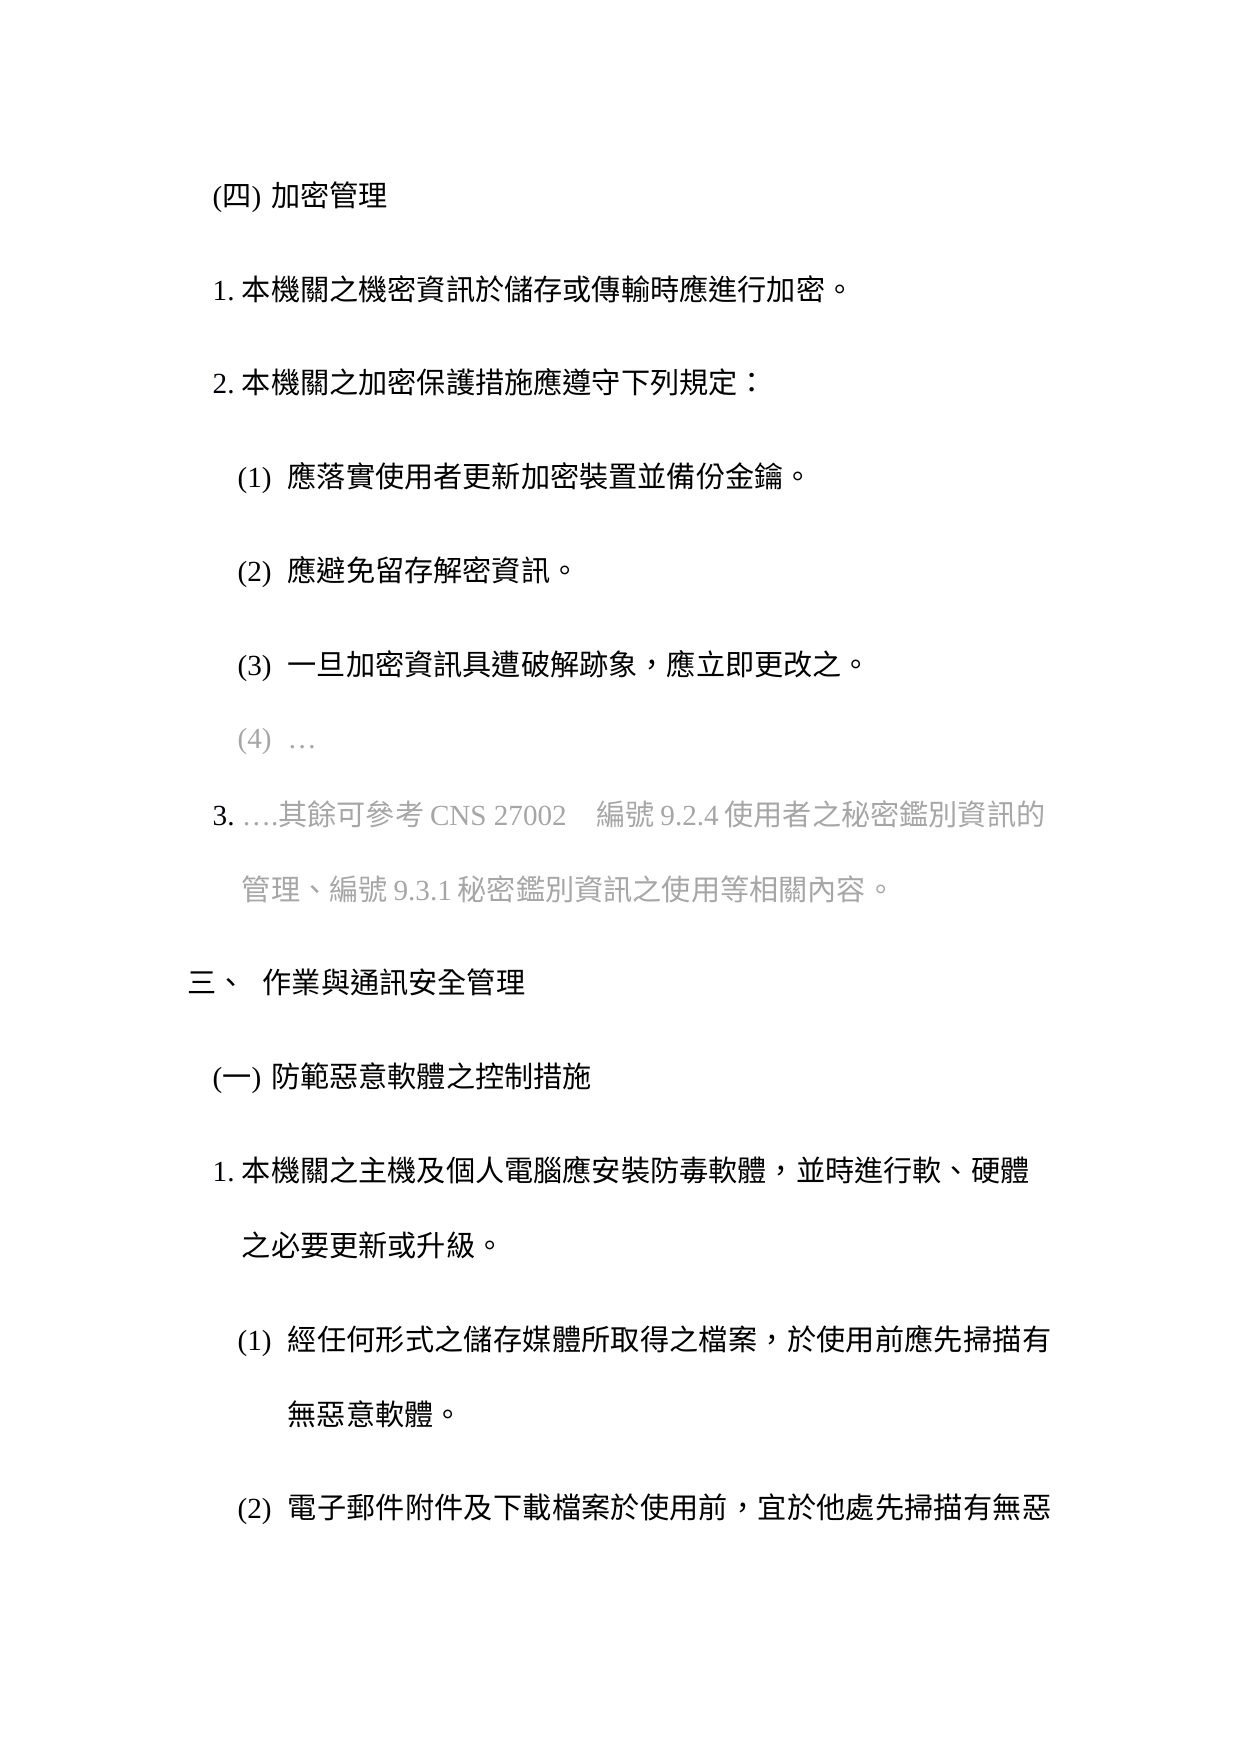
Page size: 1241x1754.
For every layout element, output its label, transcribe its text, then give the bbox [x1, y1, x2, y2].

list 一旦加密資訊具遭破解跡象，應立即更改之。 [237, 619, 1053, 694]
list 應避免留存解密資訊。 [237, 525, 1053, 600]
list 本機關之機密資訊於儲存或傳輸時應進行加密。 [212, 244, 1053, 319]
subtitle 作業與通訊安全管理 [187, 937, 1053, 1012]
list 本機關之加密保護措施應遵守下列規定： [212, 337, 1053, 412]
subtitle 加密管理 [212, 150, 1053, 225]
list 經任何形式之儲存媒體所取得之檔案，於使用前應先掃描有無惡意軟體。 [237, 1294, 1053, 1444]
list 應落實使用者更新加密裝置並備份金鑰。 [237, 431, 1053, 506]
list 電子郵件附件及下載檔案於使用前，宜於他處先掃描有無惡 [237, 1462, 1053, 1537]
list 本機關之主機及個人電腦應安裝防毒軟體，並時進行軟、硬體之必要更新或升級。 [212, 1125, 1053, 1275]
list … [237, 712, 1053, 750]
subtitle 防範惡意軟體之控制措施 [212, 1031, 1053, 1106]
list ….其餘可參考CNS 27002 編號9.2.4使用者之秘密鑑別資訊的管理、編號9.3.1秘密鑑別資訊之使用等相關內容。 [212, 769, 1053, 919]
